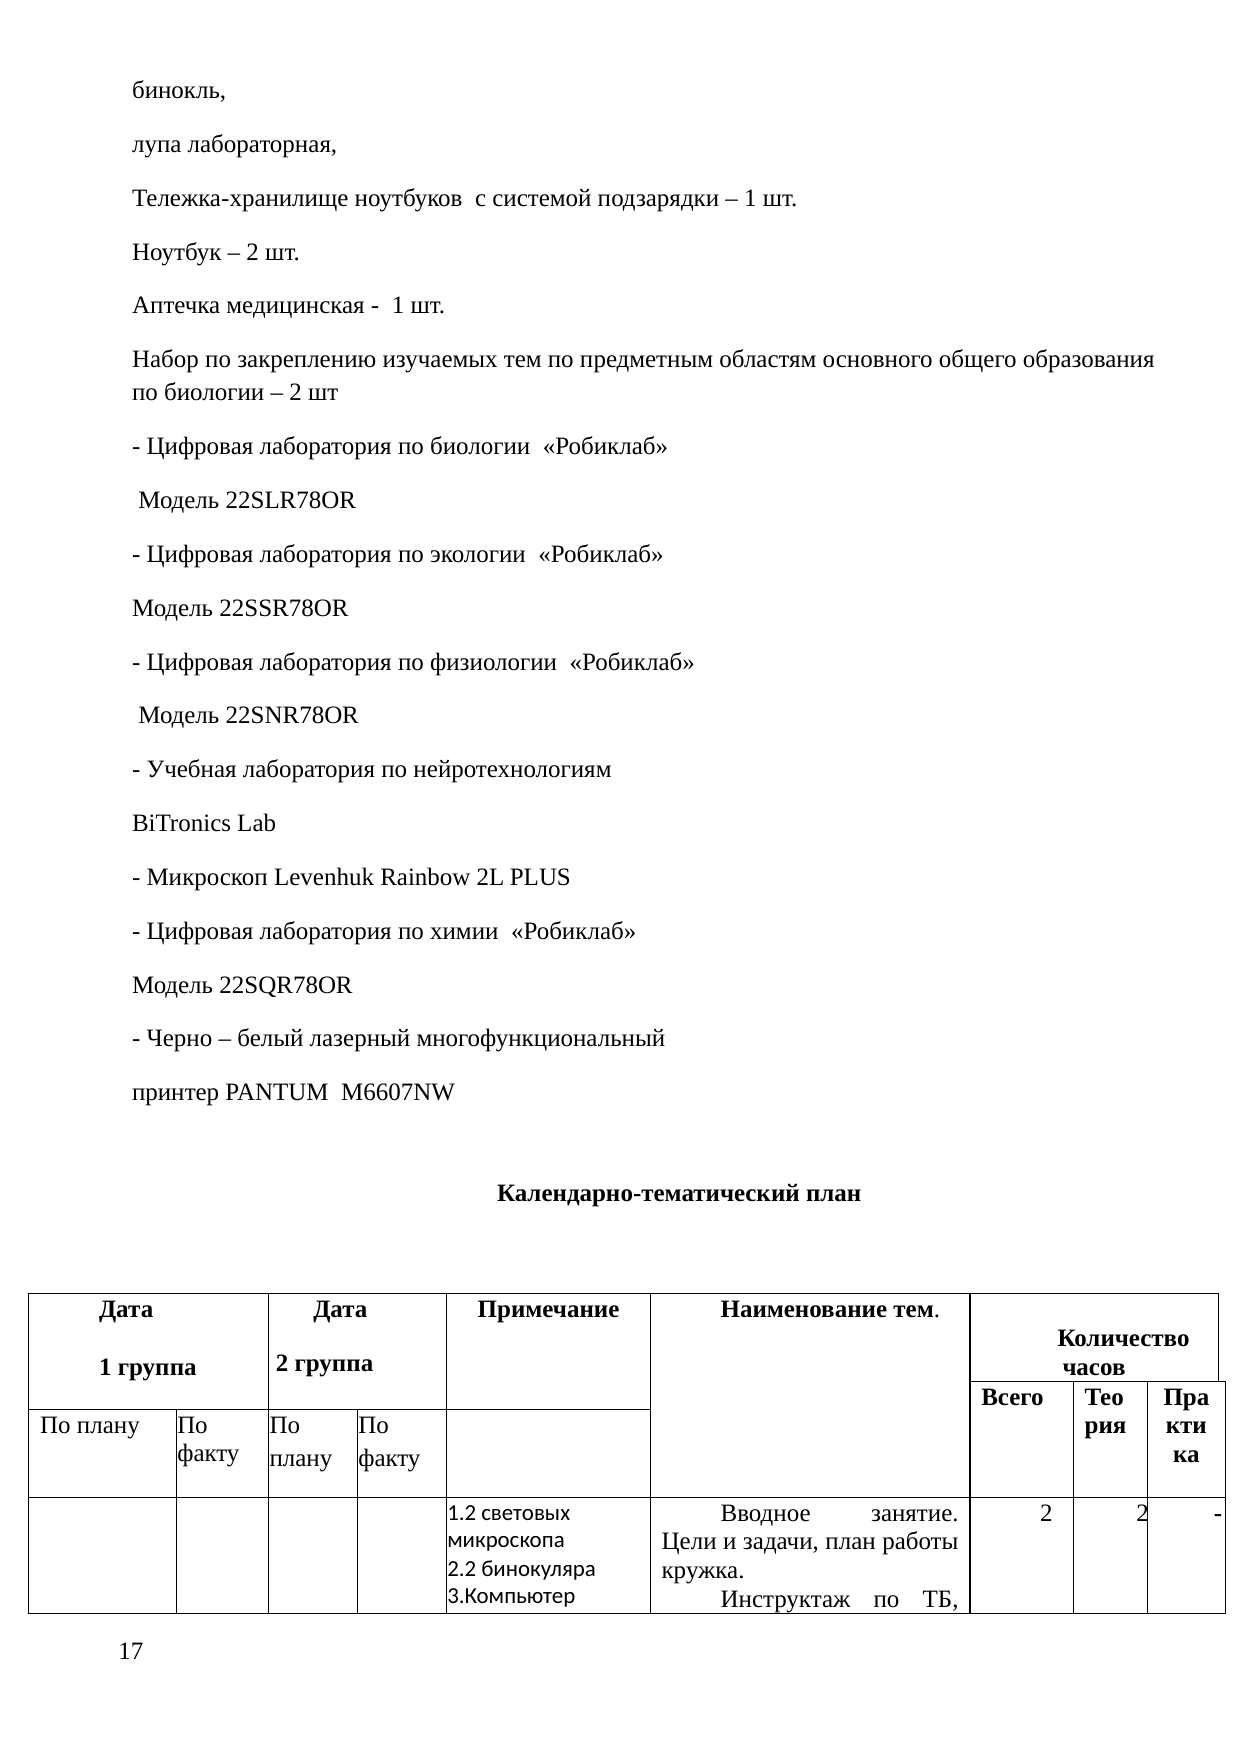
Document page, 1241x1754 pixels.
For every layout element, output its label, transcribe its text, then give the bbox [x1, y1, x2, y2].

text Тележка-хранилище ноутбуков с системой подзарядки – 1 шт. [132, 183, 1181, 211]
table_header Количество часов [971, 1294, 1218, 1381]
text - Цифровая лаборатория по химии «Робиклаб» [132, 916, 1181, 944]
text Календарно-тематический план [118, 1178, 1181, 1207]
text Модель 22SLR78OR [132, 485, 1181, 514]
table_header Дата 2 группа [269, 1294, 446, 1409]
text - Учебная лаборатория по нейротехнологиям [132, 754, 1181, 783]
text - Цифровая лаборатория по экологии «Робиклаб» [132, 539, 1181, 568]
table_cell [177, 1498, 268, 1613]
table_cell 2 [1074, 1498, 1147, 1613]
table_header Наименование тем. [651, 1294, 969, 1497]
text Модель 22SSR78OR [132, 593, 1181, 621]
text Набор по закреплению изучаемых тем по предметным областям основного общего образования по биологии – 2 шт [132, 344, 1181, 406]
text Модель 22SNR78OR [132, 700, 1181, 729]
text Модель 22SQR78OR [132, 970, 1181, 998]
table_cell Практика [1148, 1382, 1225, 1497]
table_cell Вводное занятие. Цели и задачи, план работы кружка. Инструктаж по ТБ, [651, 1498, 969, 1613]
table_cell Теория [1074, 1382, 1147, 1497]
table_cell По факту [358, 1410, 446, 1497]
table_header [1219, 1293, 1225, 1381]
text бинокль, [132, 75, 1181, 104]
table_cell По факту [177, 1410, 268, 1497]
table_cell 2 [971, 1498, 1073, 1613]
text Аптечка медицинская - 1 шт. [132, 290, 1181, 319]
table_cell [269, 1498, 357, 1613]
table_cell [447, 1410, 650, 1497]
text лупа лабораторная, [132, 129, 1181, 158]
table_cell - [1148, 1498, 1225, 1613]
table_cell [29, 1498, 176, 1613]
text - Цифровая лаборатория по физиологии «Робиклаб» [132, 647, 1181, 675]
text - Микроскоп Levenhuk Rainbow 2L PLUS [132, 862, 1181, 891]
table_cell Всего [971, 1382, 1073, 1497]
text принтер PANTUM M6607NW [132, 1077, 1181, 1106]
text Ноутбук – 2 шт. [132, 237, 1181, 265]
text BiTronics Lab [132, 808, 1181, 837]
table_cell [358, 1498, 446, 1613]
table_cell По плану [29, 1410, 176, 1497]
table_cell 1.2 световых микроскопа 2.2 бинокуляра 3.Компьютер [447, 1498, 650, 1613]
text - Черно – белый лазерный многофункциональный [132, 1023, 1181, 1052]
table_header Дата 1 группа [29, 1294, 268, 1409]
table_cell По плану [269, 1410, 357, 1497]
text - Цифровая лаборатория по биологии «Робиклаб» [132, 431, 1181, 460]
table_header Примечание [447, 1294, 650, 1409]
